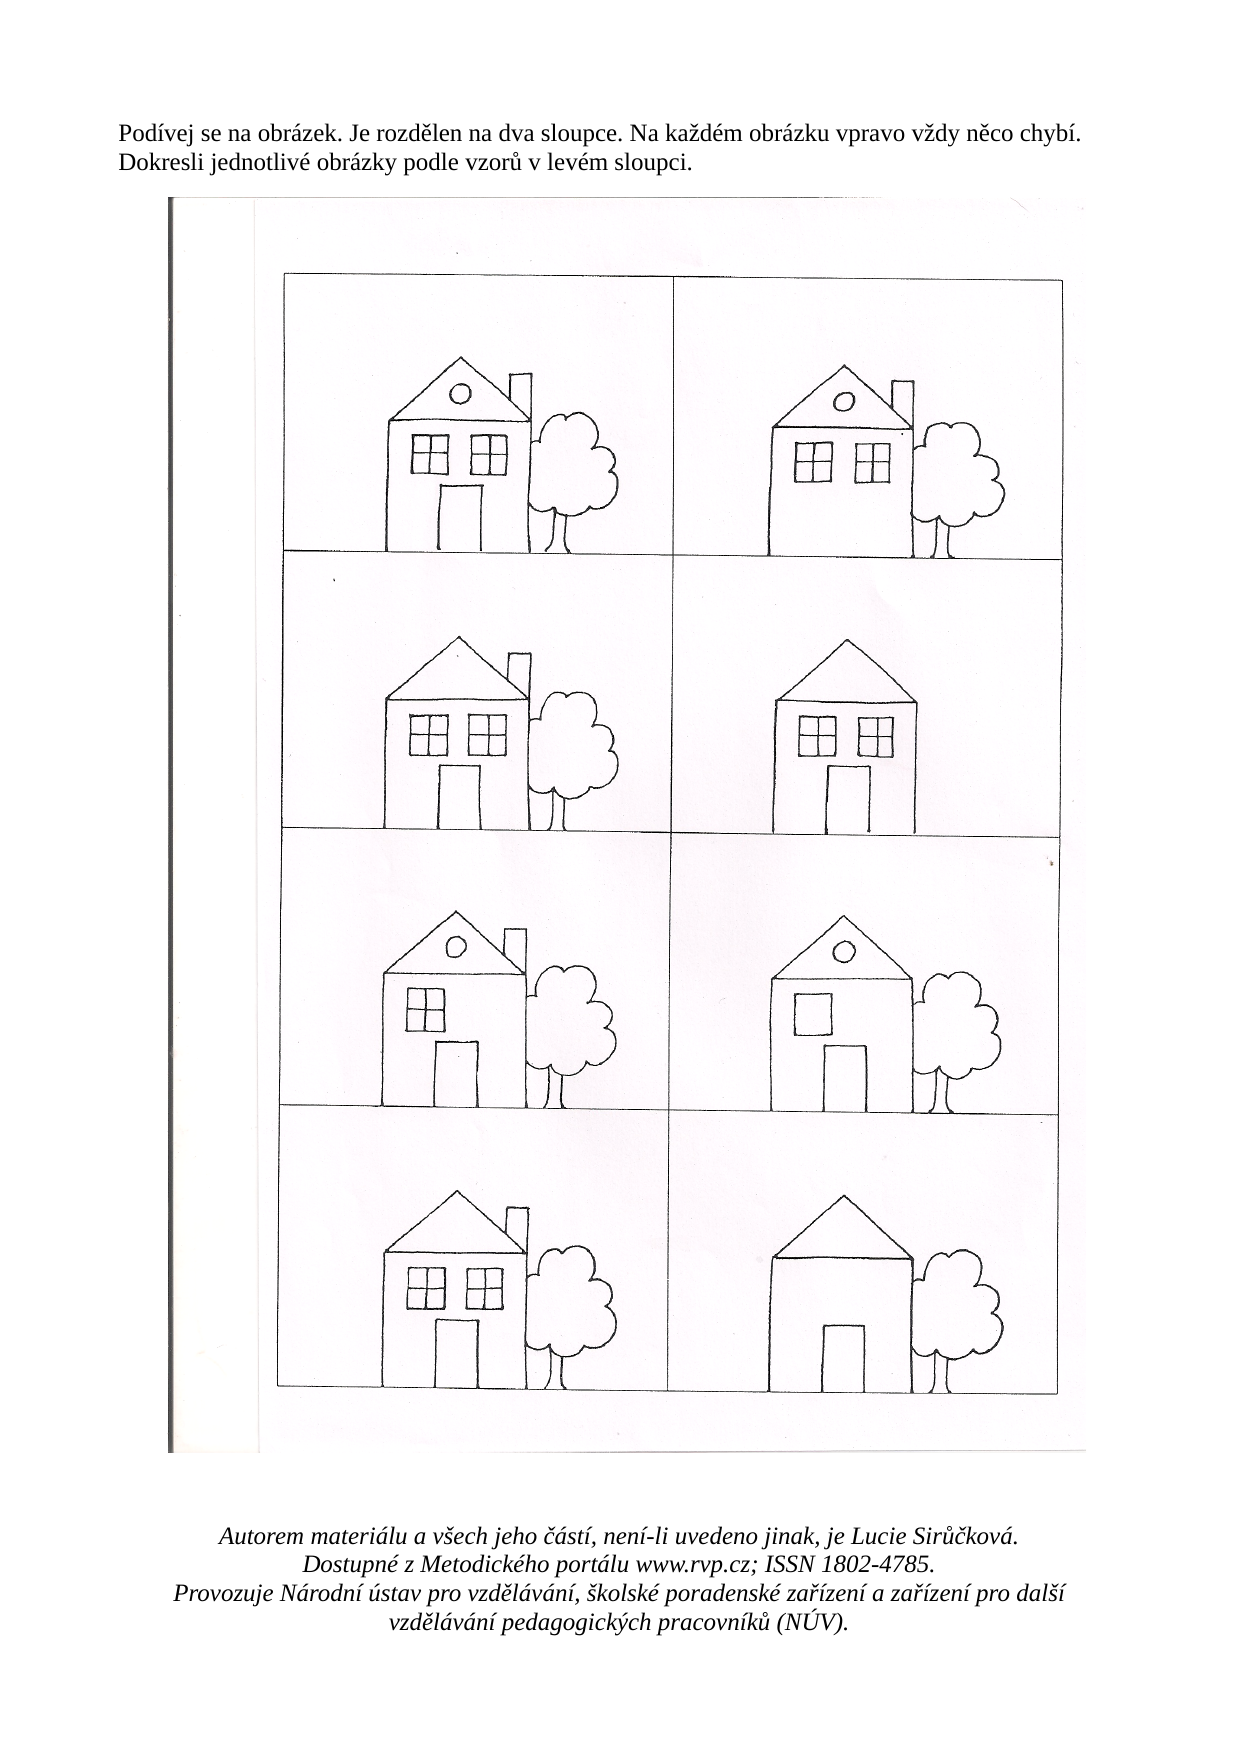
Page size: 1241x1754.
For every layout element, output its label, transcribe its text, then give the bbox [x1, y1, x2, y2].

text Podívej se na obrázek. Je rozdělen na dva sloupce. Na každém obrázku vpravo vždy něco chybí. Dokresli jednotlivé obrázky podle vzorů v levém sloupci. [118, 118, 1122, 176]
picture [167, 197, 1087, 1453]
